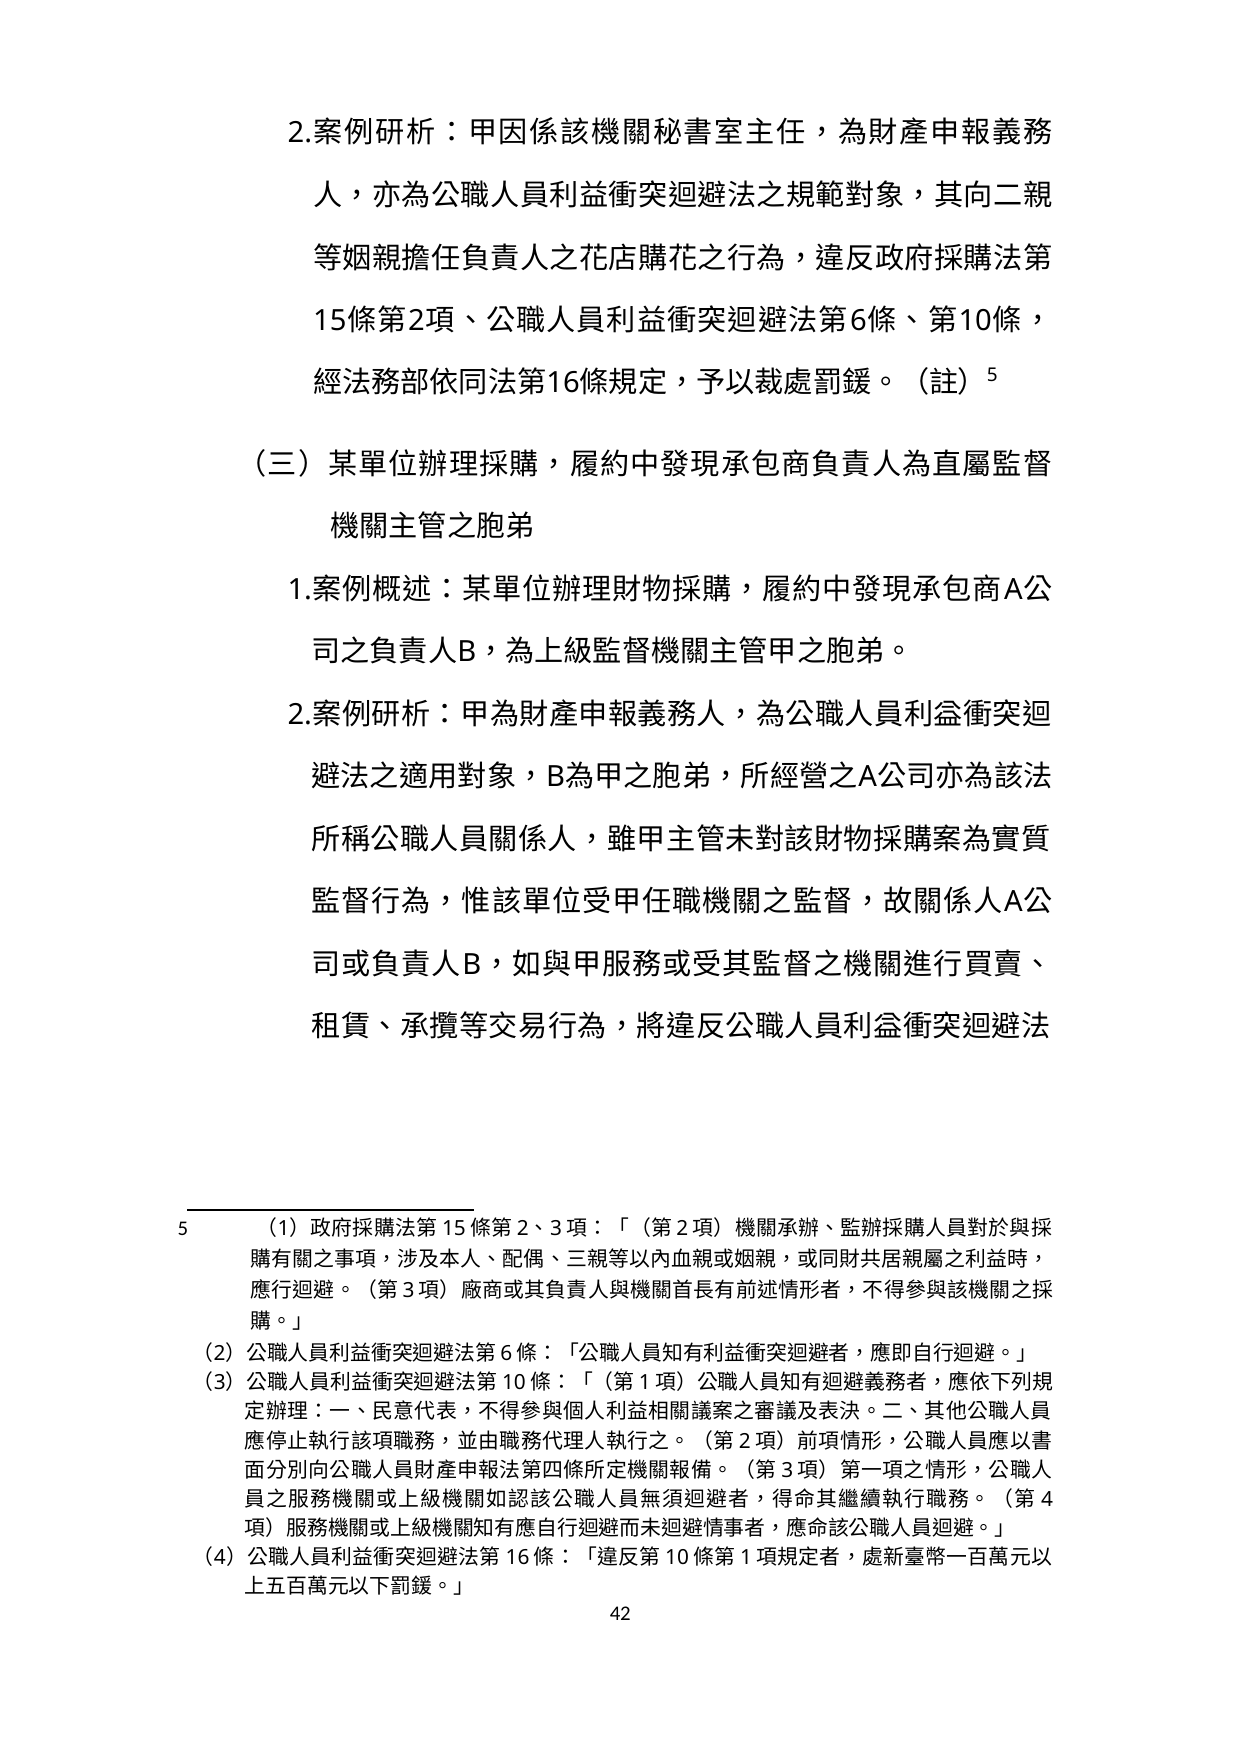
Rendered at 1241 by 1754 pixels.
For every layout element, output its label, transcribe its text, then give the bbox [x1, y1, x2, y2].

text 1.案例概述：某單位辦理財物採購，履約中發現承包商A公司之負責人B，為上級監督機關主管甲之胞弟。 [287, 545, 1053, 670]
text （4）公職人員利益衝突迴避法第16條：「違反第10條第1項規定者，處新臺幣一百萬元以上五百萬元以下罰鍰。」 [192, 1541, 1053, 1600]
text （三）某單位辦理採購，履約中發現承包商負責人為直屬監督機關主管之胞弟 [237, 420, 1053, 545]
text （2）公職人員利益衝突迴避法第6條：「公職人員知有利益衝突迴避者，應即自行迴避。」 [192, 1335, 1053, 1366]
text （3）公職人員利益衝突迴避法第10條：「（第1項）公職人員知有迴避義務者，應依下列規定辦理：一、民意代表，不得參與個人利益相關議案之審議及表決。二、其他公職人員應停止執行該項職務，並由職務代理人執行之。（第2項）前項情形，公職人員應以書面分別向公職人員財產申報法第四條所定機關報備。（第3項）第一項之情形，公職人員之服務機關或上級機關如認該公職人員無須迴避者，得命其繼續執行職務。（第4項）服務機關或上級機關知有應自行迴避而未迴避情事者，應命該公職人員迴避。」 [192, 1366, 1053, 1541]
text 2.案例研析：甲因係該機關秘書室主任，為財產申報義務人，亦為公職人員利益衝突迴避法之規範對象，其向二親等姻親擔任負責人之花店購花之行為，違反政府採購法第15條第2項、公職人員利益衝突迴避法第6條、第10條，經法務部依同法第16條規定，予以裁處罰鍰。（註） [287, 89, 1053, 401]
text 2.案例研析：甲為財產申報義務人，為公職人員利益衝突迴避法之適用對象，B為甲之胞弟，所經營之A公司亦為該法所稱公職人員關係人，雖甲主管未對該財物採購案為實質監督行為，惟該單位受甲任職機關之監督，故關係人A公司或負責人B，如與甲服務或受其監督之機關進行買賣、租賃、承攬等交易行為，將違反公職人員利益衝突迴避法 [287, 670, 1053, 1045]
text （1）政府採購法第15條第2、3項：「（第2項）機關承辦、監辦採購人員對於與採購有關之事項，涉及本人、配偶、三親等以內血親或姻親，或同財共居親屬之利益時，應行迴避。（第3項）廠商或其負責人與機關首長有前述情形者，不得參與該機關之採購。」 [177, 1210, 1053, 1335]
